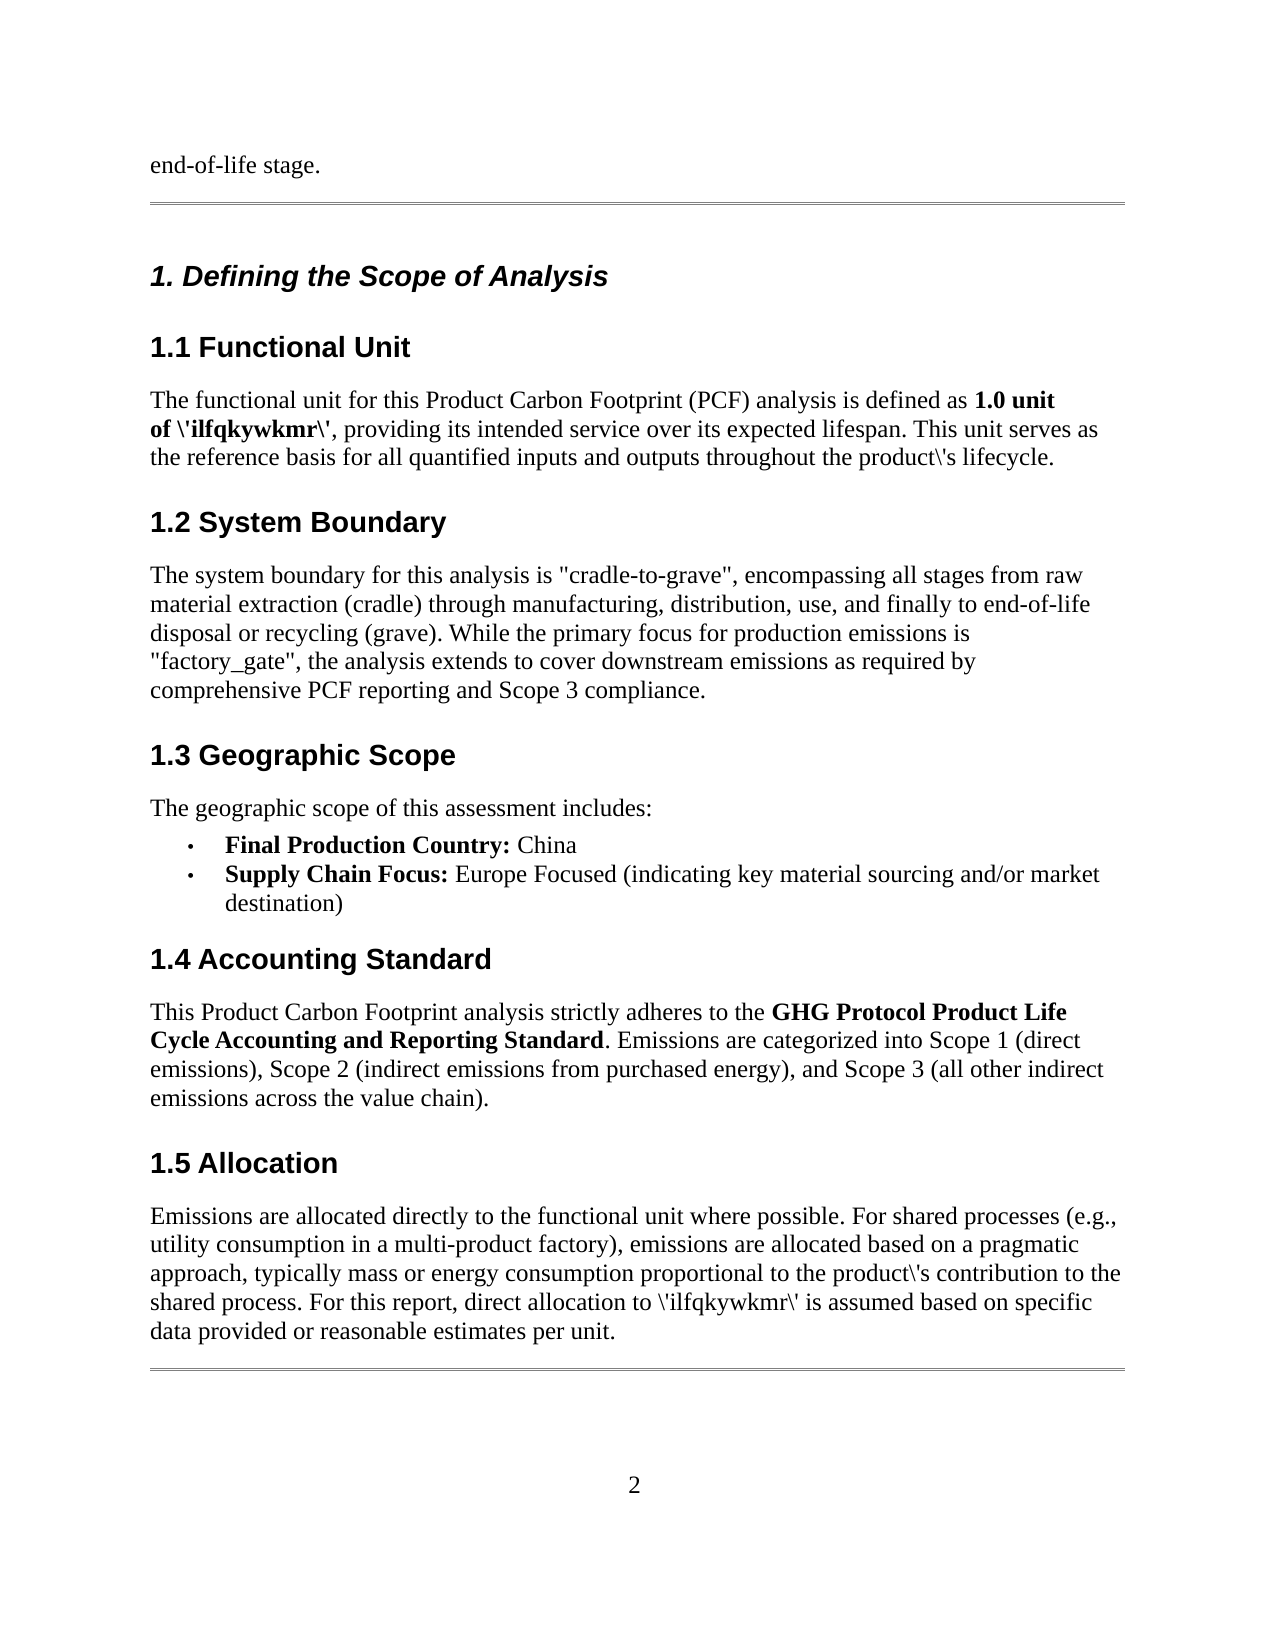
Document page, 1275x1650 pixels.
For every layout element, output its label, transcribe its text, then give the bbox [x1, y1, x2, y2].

subtitle 1. Defining the Scope of Analysis [150, 259, 1125, 292]
subtitle 1.2 System Boundary [150, 505, 1125, 539]
text Emissions are allocated directly to the functional unit where possible. For shared processes (e.g., utility consumption in a multi-product factory), emissions are allocated based on a pragmatic approach, typically mass or energy consumption proportional to the product\'s contribution to the shared process. For this report, direct allocation to \'ilfqkywkmr\' is assumed based on specific data provided or reasonable estimates per unit. [150, 1201, 1125, 1344]
subtitle 1.4 Accounting Standard [150, 942, 1125, 975]
subtitle 1.5 Allocation [150, 1146, 1125, 1179]
list Supply Chain Focus: Europe Focused (indicating key material sourcing and/or market destination) [187, 859, 1125, 917]
text The geographic scope of this assessment includes: [150, 793, 1125, 822]
list Final Production Country: China [187, 831, 1125, 859]
subtitle 1.1 Functional Unit [150, 330, 1125, 363]
subtitle 1.3 Geographic Scope [150, 738, 1125, 771]
text end-of-life stage. [150, 150, 1125, 179]
text The system boundary for this analysis is "cradle-to-grave", encompassing all stages from raw material extraction (cradle) through manufacturing, distribution, use, and finally to end-of-life disposal or recycling (grave). While the primary focus for production emissions is "factory_gate", the analysis extends to cover downstream emissions as required by comprehensive PCF reporting and Scope 3 compliance. [150, 560, 1125, 704]
text The functional unit for this Product Carbon Footprint (PCF) analysis is defined as 1.0 unit of \'ilfqkywkmr\', providing its intended service over its expected lifespan. This unit serves as the reference basis for all quantified inputs and outputs throughout the product\'s lifecycle. [150, 385, 1125, 471]
text This Product Carbon Footprint analysis strictly adheres to the GHG Protocol Product Life Cycle Accounting and Reporting Standard. Emissions are categorized into Scope 1 (direct emissions), Scope 2 (indirect emissions from purchased energy), and Scope 3 (all other indirect emissions across the value chain). [150, 997, 1125, 1112]
